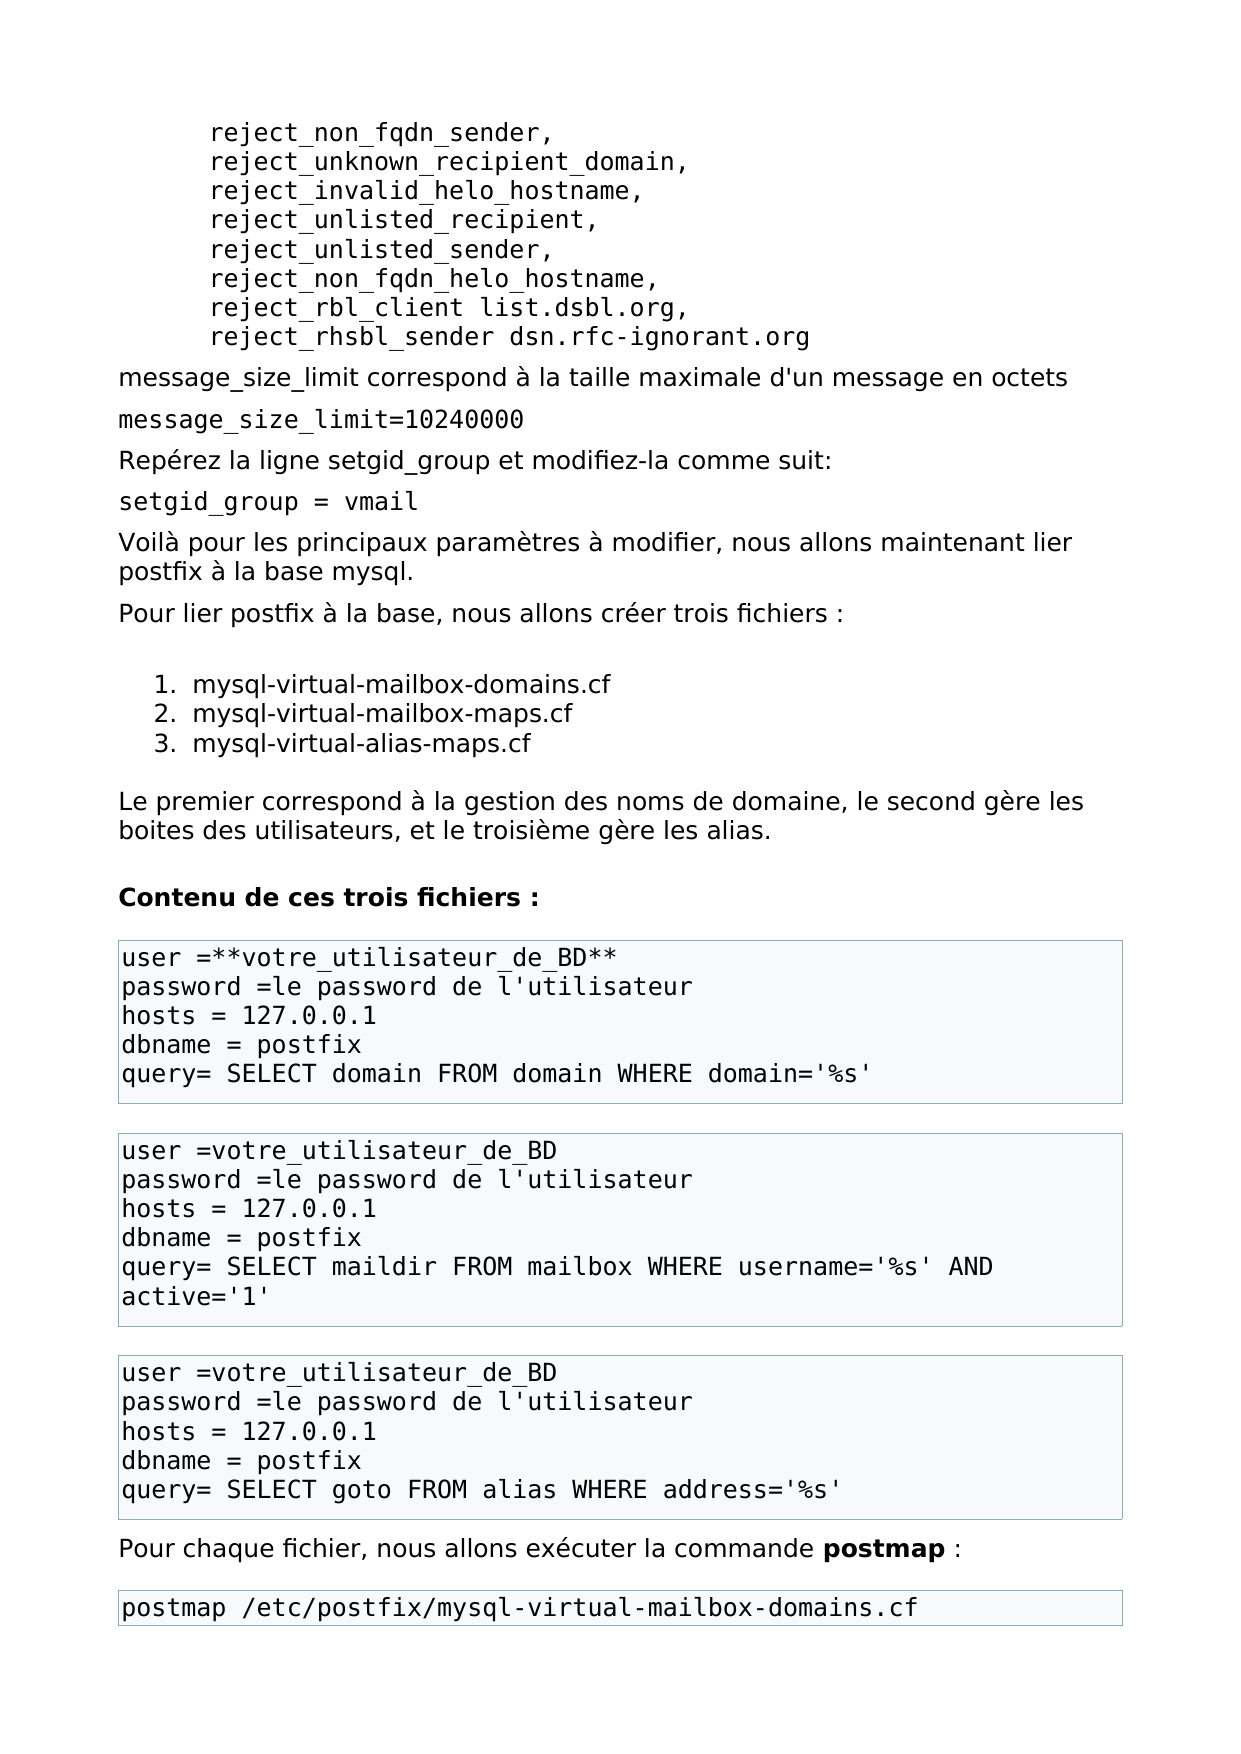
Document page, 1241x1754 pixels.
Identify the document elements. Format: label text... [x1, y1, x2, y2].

list mysql-virtual-mailbox-domains.cf [177, 670, 1122, 699]
text Le premier correspond à la gestion des noms de domaine, le second gère les boites des utilisateurs, et le troisième gère les alias. [118, 787, 1122, 846]
table_header postmap /etc/postfix/mysql-virtual-mailbox-domains.cf [119, 1591, 1122, 1625]
list mysql-virtual-alias-maps.cf [177, 729, 1122, 758]
text setgid_group = vmail [118, 487, 1122, 517]
text Pour chaque fichier, nous allons exécuter la commande postmap : [118, 1534, 1122, 1563]
table_header user =votre_utilisateur_de_BD password =le password de l'utilisateur hosts = 127.0.0.1 dbname = postfix query= SELECT maildir FROM mailbox WHERE username='%s' AND active='1' [119, 1134, 1122, 1326]
text message_size_limit correspond à la taille maximale d'un message en octets [118, 363, 1122, 392]
text Repérez la ligne setgid_group et modifiez-la comme suit: [118, 446, 1122, 475]
table_header user =**votre_utilisateur_de_BD** password =le password de l'utilisateur hosts = 127.0.0.1 dbname = postfix query= SELECT domain FROM domain WHERE domain='%s' [119, 941, 1122, 1103]
text reject_non_fqdn_sender, reject_unknown_recipient_domain, reject_invalid_helo_hostname, reject_unlisted_recipient, reject_unlisted_sender, reject_non_fqdn_helo_hostname, reject_rbl_client list.dsbl.org, reject_rhsbl_sender dsn.rfc-ignorant.org [118, 118, 1122, 351]
list mysql-virtual-mailbox-maps.cf [177, 699, 1122, 729]
subtitle Contenu de ces trois fichiers : [118, 883, 1122, 912]
text message_size_limit=10240000 [118, 405, 1122, 434]
text Pour lier postfix à la base, nous allons créer trois fichiers : [118, 599, 1122, 628]
table_header user =votre_utilisateur_de_BD password =le password de l'utilisateur hosts = 127.0.0.1 dbname = postfix query= SELECT goto FROM alias WHERE address='%s' [119, 1356, 1122, 1519]
text Voilà pour les principaux paramètres à modifier, nous allons maintenant lier postfix à la base mysql. [118, 528, 1122, 587]
